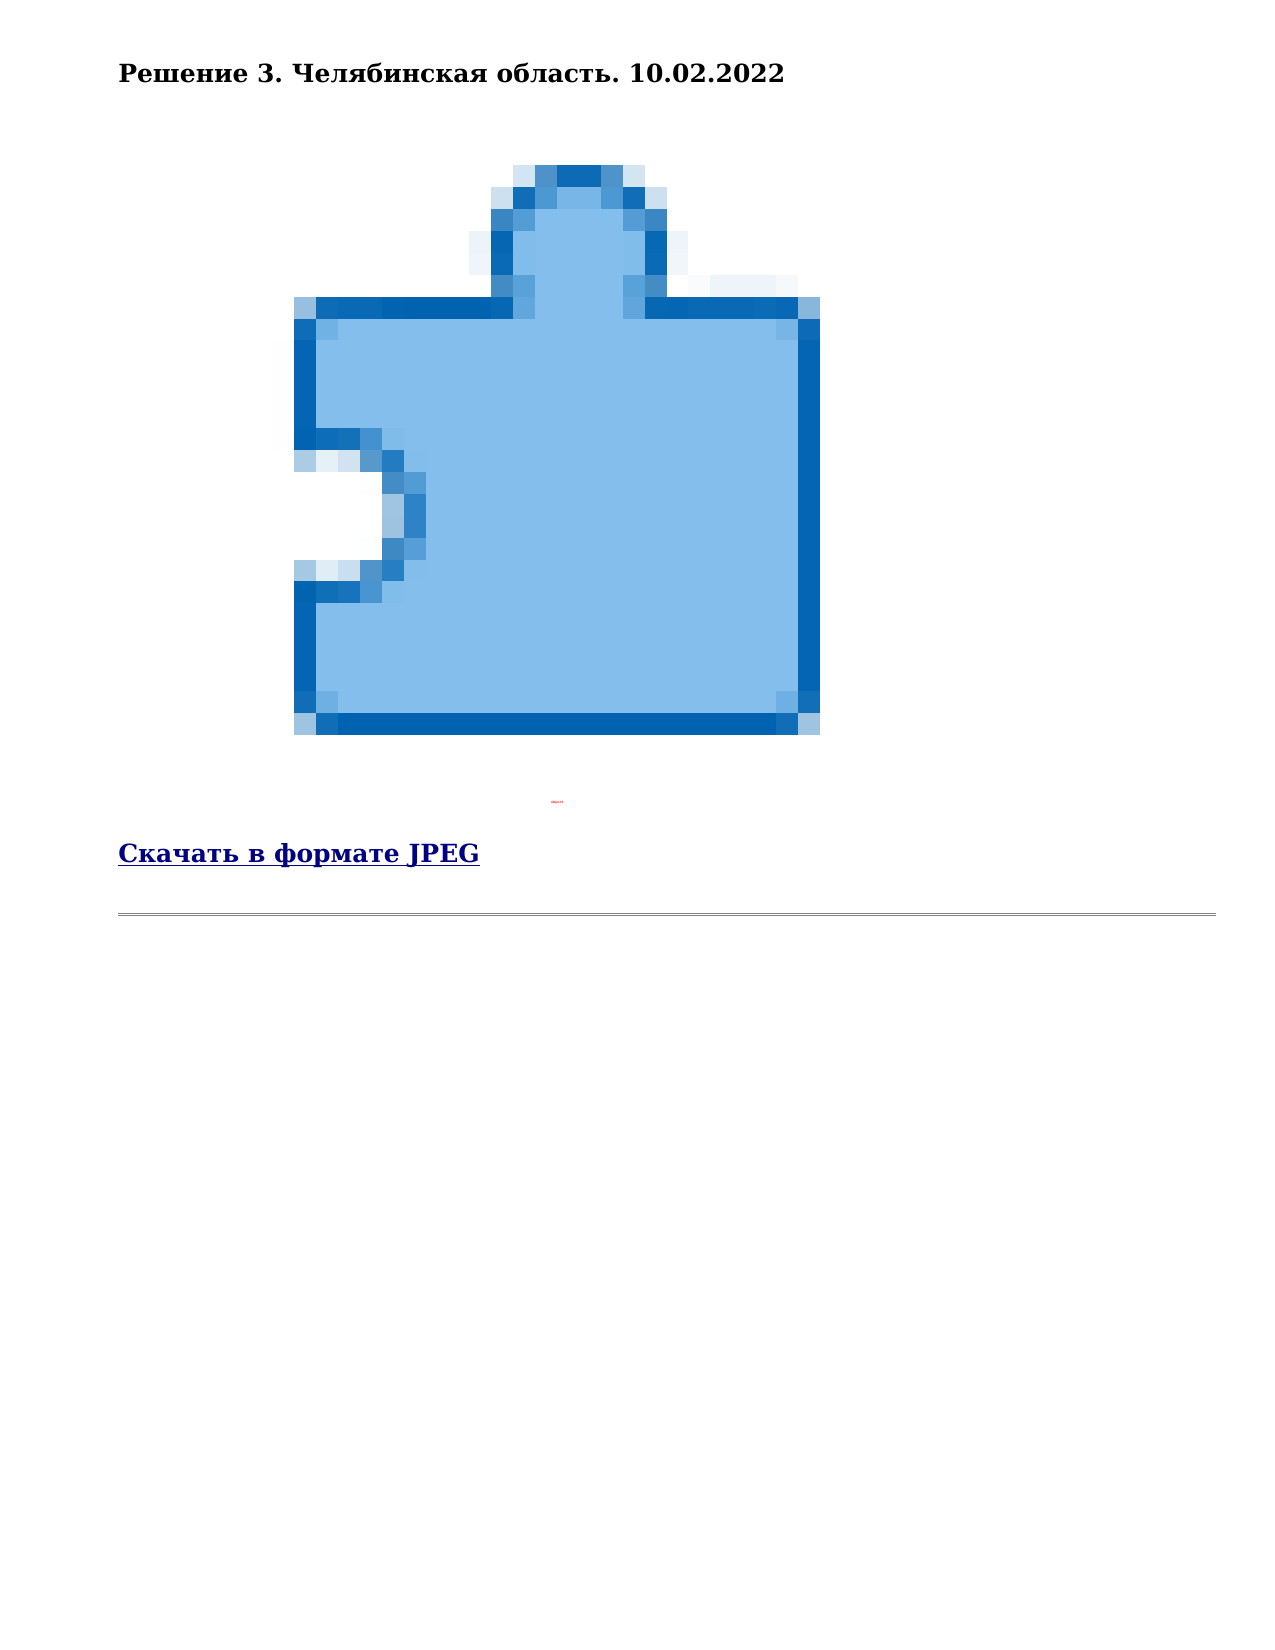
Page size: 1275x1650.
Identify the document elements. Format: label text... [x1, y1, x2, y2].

text Скачать в формате JPEG [118, 839, 1216, 869]
subtitle Решение 3. Челябинская область. 10.02.2022 [118, 59, 1216, 88]
